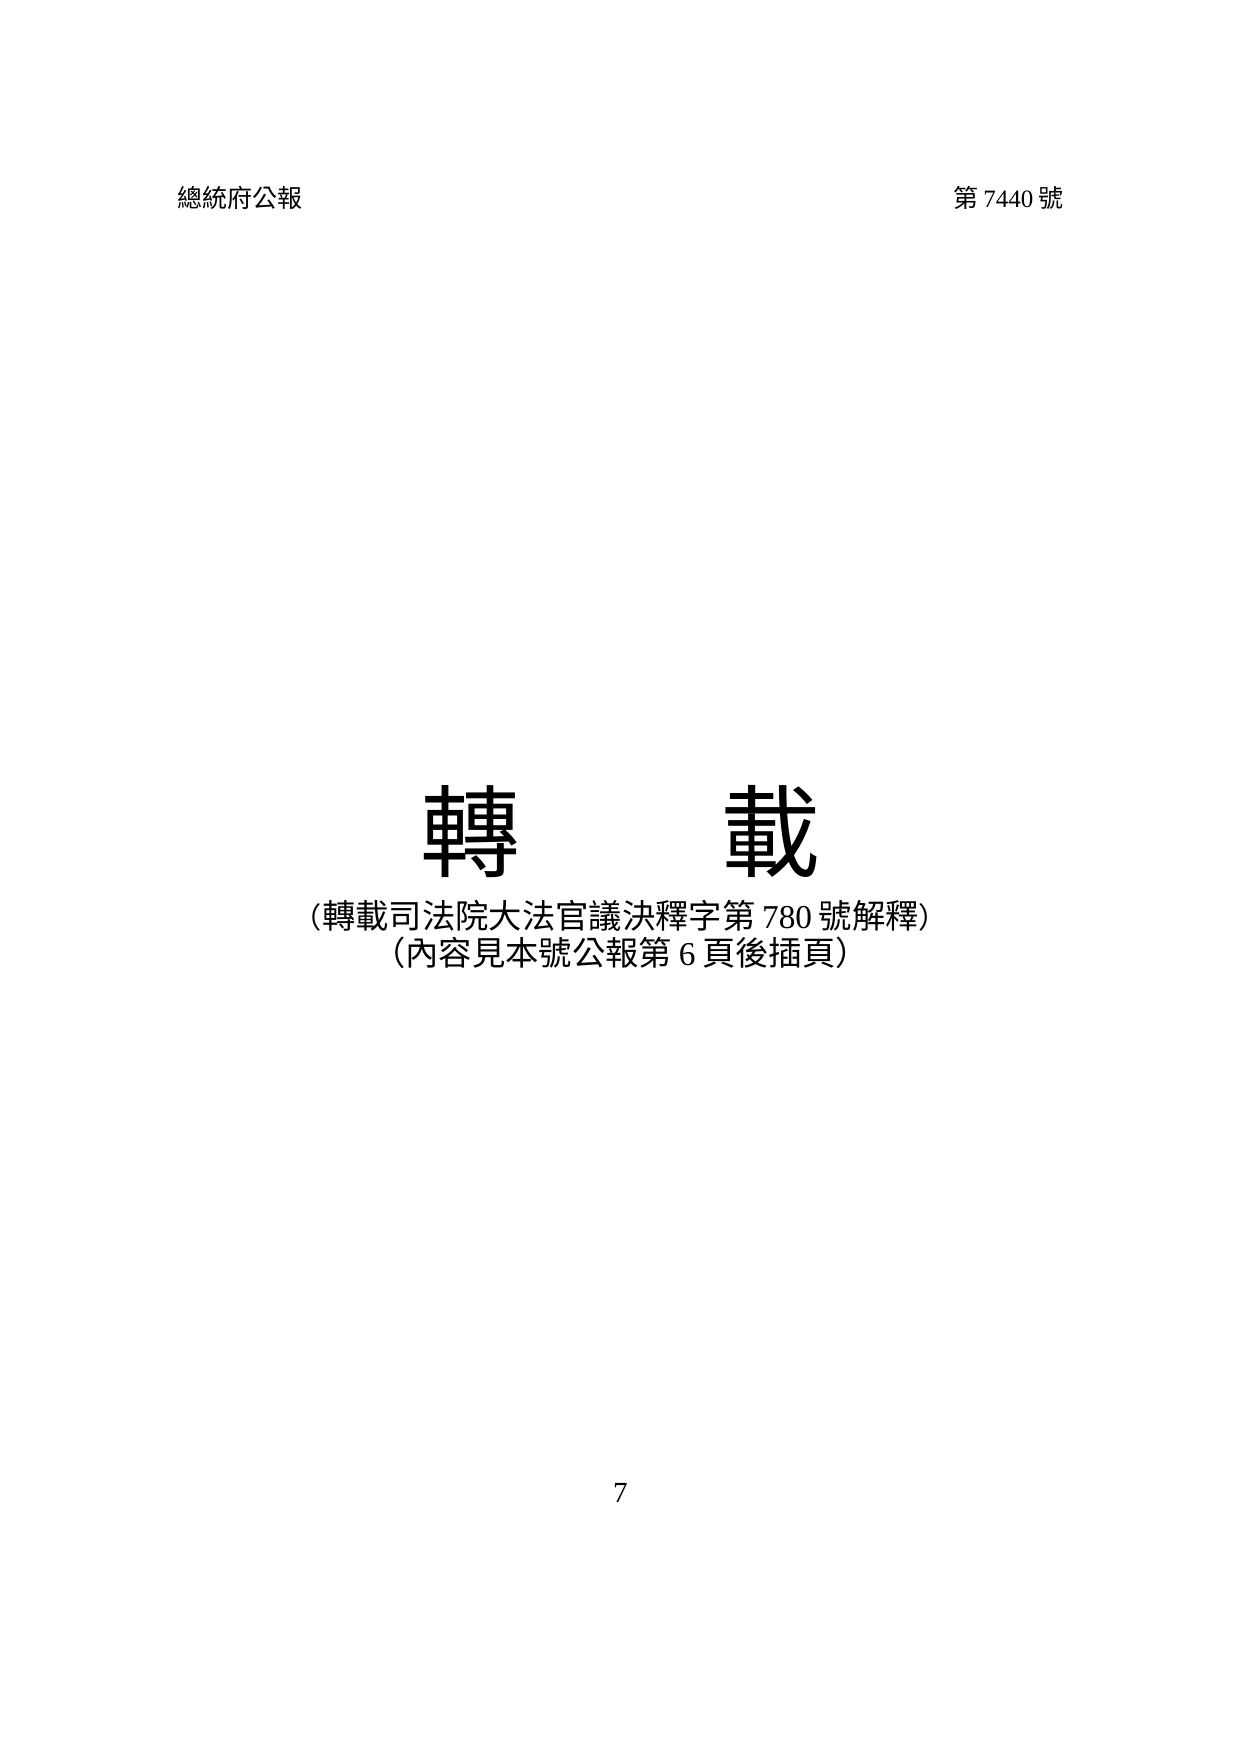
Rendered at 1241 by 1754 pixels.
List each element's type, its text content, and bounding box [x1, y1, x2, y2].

text （轉載司法院大法官議決釋字第780號解釋） [177, 898, 1063, 936]
text 轉 載 [177, 753, 1063, 898]
text （內容見本號公報第6頁後插頁） [177, 936, 1063, 973]
